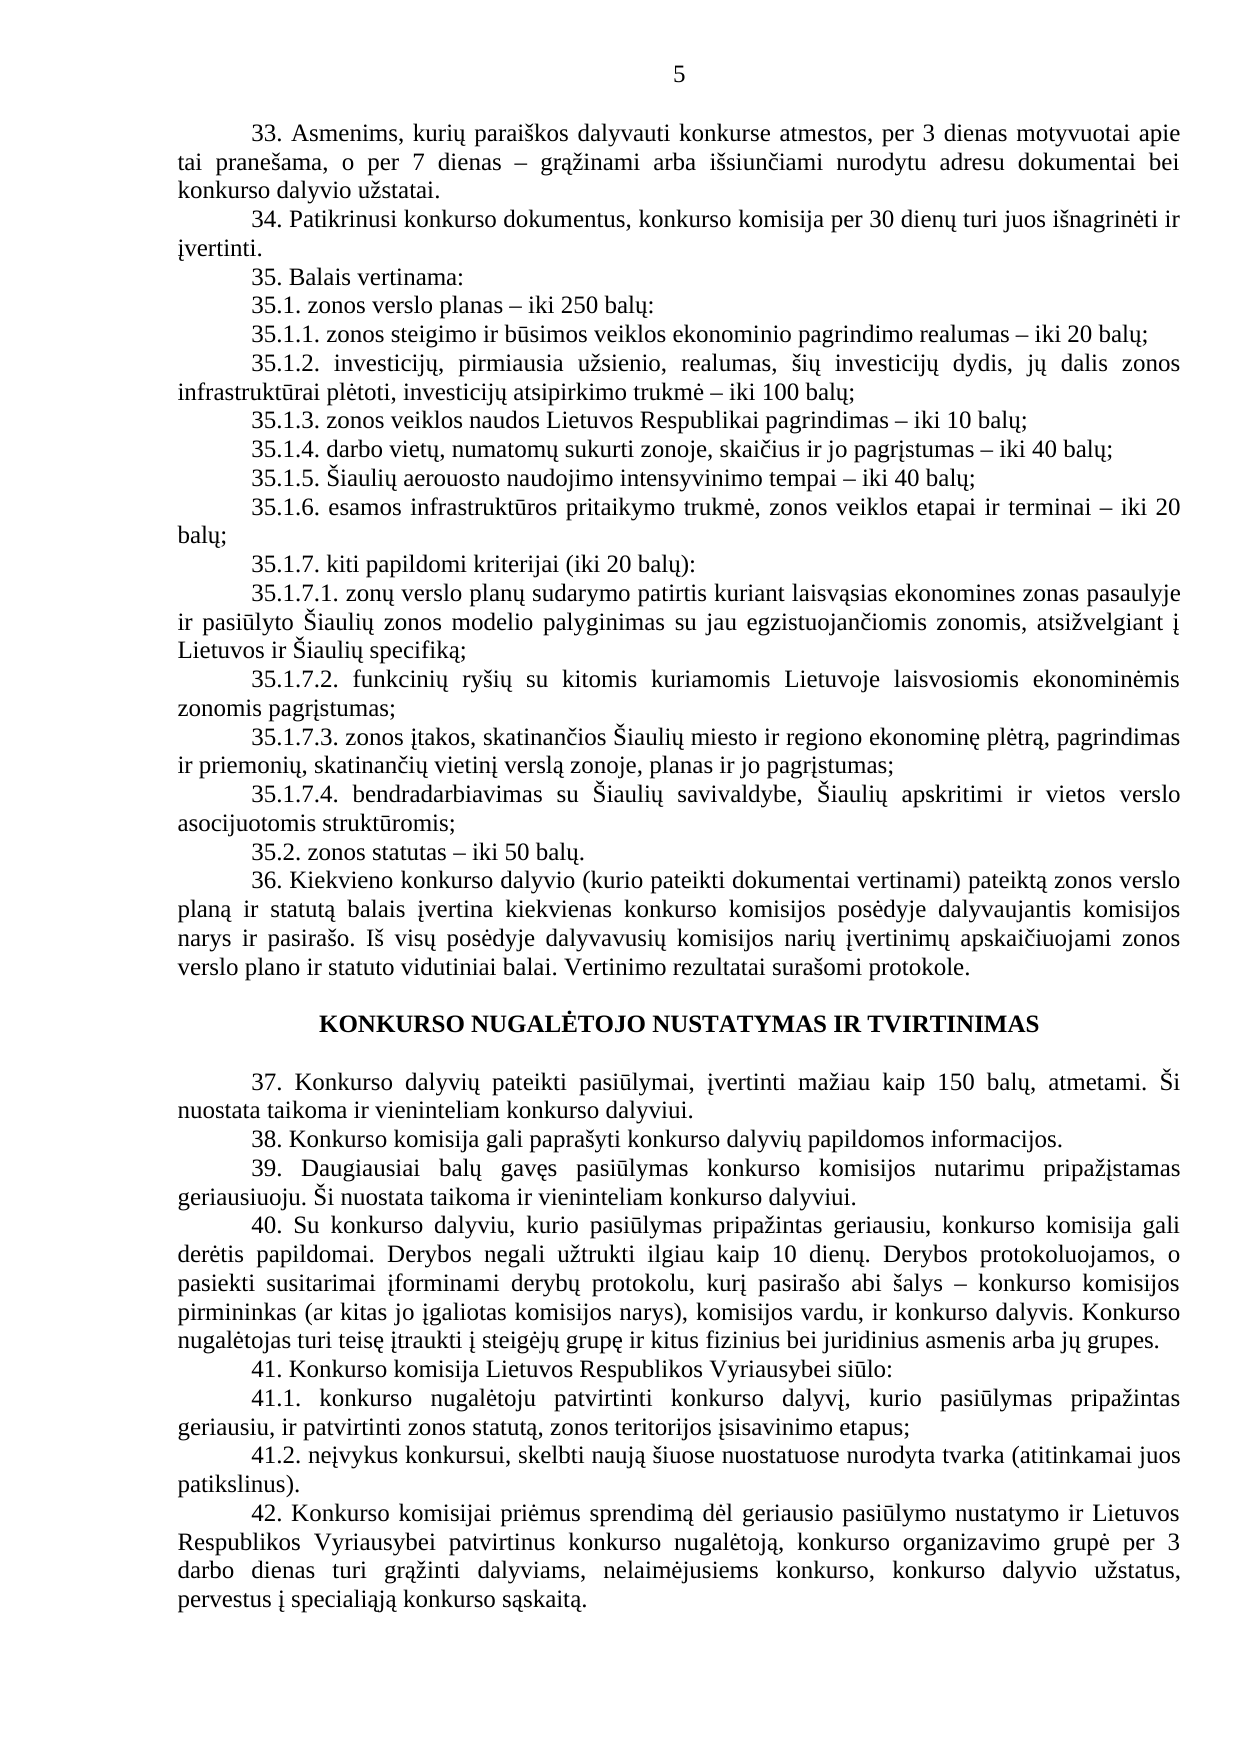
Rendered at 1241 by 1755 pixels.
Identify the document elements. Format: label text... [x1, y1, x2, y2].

text 41.2. neįvykus konkursui, skelbti naują šiuose nuostatuose nurodyta tvarka (atitinkamai juos patikslinus). [177, 1441, 1181, 1498]
text 40. Su konkurso dalyviu, kurio pasiūlymas pripažintas geriausiu, konkurso komisija gali derėtis papildomai. Derybos negali užtrukti ilgiau kaip 10 dienų. Derybos protokoluojamos, o pasiekti susitarimai įforminami derybų protokolu, kurį pasirašo abi šalys – konkurso komisijos pirmininkas (ar kitas jo įgaliotas komisijos narys), komisijos vardu, ir konkurso dalyvis. Konkurso nugalėtojas turi teisę įtraukti į steigėjų grupę ir kitus fizinius bei juridinius asmenis arba jų grupes. [177, 1211, 1181, 1354]
text 35.1.2. investicijų, pirmiausia užsienio, realumas, šių investicijų dydis, jų dalis zonos infrastruktūrai plėtoti, investicijų atsipirkimo trukmė – iki 100 balų; [177, 348, 1181, 406]
text 37. Konkurso dalyvių pateikti pasiūlymai, įvertinti mažiau kaip 150 balų, atmetami. Ši nuostata taikoma ir vieninteliam konkurso dalyviui. [177, 1067, 1181, 1124]
text 35.2. zonos statutas – iki 50 balų. [177, 837, 1181, 866]
text 39. Daugiausiai balų gavęs pasiūlymas konkurso komisijos nutarimu pripažįstamas geriausiuoju. Ši nuostata taikoma ir vieninteliam konkurso dalyviui. [177, 1153, 1181, 1211]
text 35.1.7.3. zonos įtakos, skatinančios Šiaulių miesto ir regiono ekonominę plėtrą, pagrindimas ir priemonių, skatinančių vietinį verslą zonoje, planas ir jo pagrįstumas; [177, 722, 1181, 779]
text 35. Balais vertinama: [177, 262, 1181, 291]
text 35.1.7.1. zonų verslo planų sudarymo patirtis kuriant laisvąsias ekonomines zonas pasaulyje ir pasiūlyto Šiaulių zonos modelio palyginimas su jau egzistuojančiomis zonomis, atsižvelgiant į Lietuvos ir Šiaulių specifiką; [177, 578, 1181, 664]
text 33. Asmenims, kurių paraiškos dalyvauti konkurse atmestos, per 3 dienas motyvuotai apie tai pranešama, o per 7 dienas – grąžinami arba išsiunčiami nurodytu adresu dokumentai bei konkurso dalyvio užstatai. [177, 118, 1181, 204]
text Konkurso nugalėtojo nustatymas ir tvirtinimas [177, 1009, 1181, 1038]
text 35.1.7.4. bendradarbiavimas su Šiaulių savivaldybe, Šiaulių apskritimi ir vietos verslo asocijuotomis struktūromis; [177, 779, 1181, 837]
text 35.1.7. kiti papildomi kriterijai (iki 20 balų): [177, 549, 1181, 578]
text 35.1.7.2. funkcinių ryšių su kitomis kuriamomis Lietuvoje laisvosiomis ekonominėmis zonomis pagrįstumas; [177, 664, 1181, 722]
text 41. Konkurso komisija Lietuvos Respublikos Vyriausybei siūlo: [177, 1354, 1181, 1383]
text 42. Konkurso komisijai priėmus sprendimą dėl geriausio pasiūlymo nustatymo ir Lietuvos Respublikos Vyriausybei patvirtinus konkurso nugalėtoją, konkurso organizavimo grupė per 3 darbo dienas turi grąžinti dalyviams, nelaimėjusiems konkurso, konkurso dalyvio užstatus, pervestus į specialiąją konkurso sąskaitą. [177, 1498, 1181, 1613]
text 35.1.1. zonos steigimo ir būsimos veiklos ekonominio pagrindimo realumas – iki 20 balų; [177, 319, 1181, 348]
text 35.1.6. esamos infrastruktūros pritaikymo trukmė, zonos veiklos etapai ir terminai – iki 20 balų; [177, 492, 1181, 549]
text 36. Kiekvieno konkurso dalyvio (kurio pateikti dokumentai vertinami) pateiktą zonos verslo planą ir statutą balais įvertina kiekvienas konkurso komisijos posėdyje dalyvaujantis komisijos narys ir pasirašo. Iš visų posėdyje dalyvavusių komisijos narių įvertinimų apskaičiuojami zonos verslo plano ir statuto vidutiniai balai. Vertinimo rezultatai surašomi protokole. [177, 866, 1181, 981]
text 38. Konkurso komisija gali paprašyti konkurso dalyvių papildomos informacijos. [177, 1124, 1181, 1153]
text 35.1.4. darbo vietų, numatomų sukurti zonoje, skaičius ir jo pagrįstumas – iki 40 balų; [177, 434, 1181, 463]
text 34. Patikrinusi konkurso dokumentus, konkurso komisija per 30 dienų turi juos išnagrinėti ir įvertinti. [177, 204, 1181, 262]
text 41.1. konkurso nugalėtoju patvirtinti konkurso dalyvį, kurio pasiūlymas pripažintas geriausiu, ir patvirtinti zonos statutą, zonos teritorijos įsisavinimo etapus; [177, 1383, 1181, 1441]
text 35.1. zonos verslo planas – iki 250 balų: [177, 291, 1181, 319]
text 35.1.3. zonos veiklos naudos Lietuvos Respublikai pagrindimas – iki 10 balų; [177, 406, 1181, 434]
text 35.1.5. Šiaulių aerouosto naudojimo intensyvinimo tempai – iki 40 balų; [177, 463, 1181, 492]
